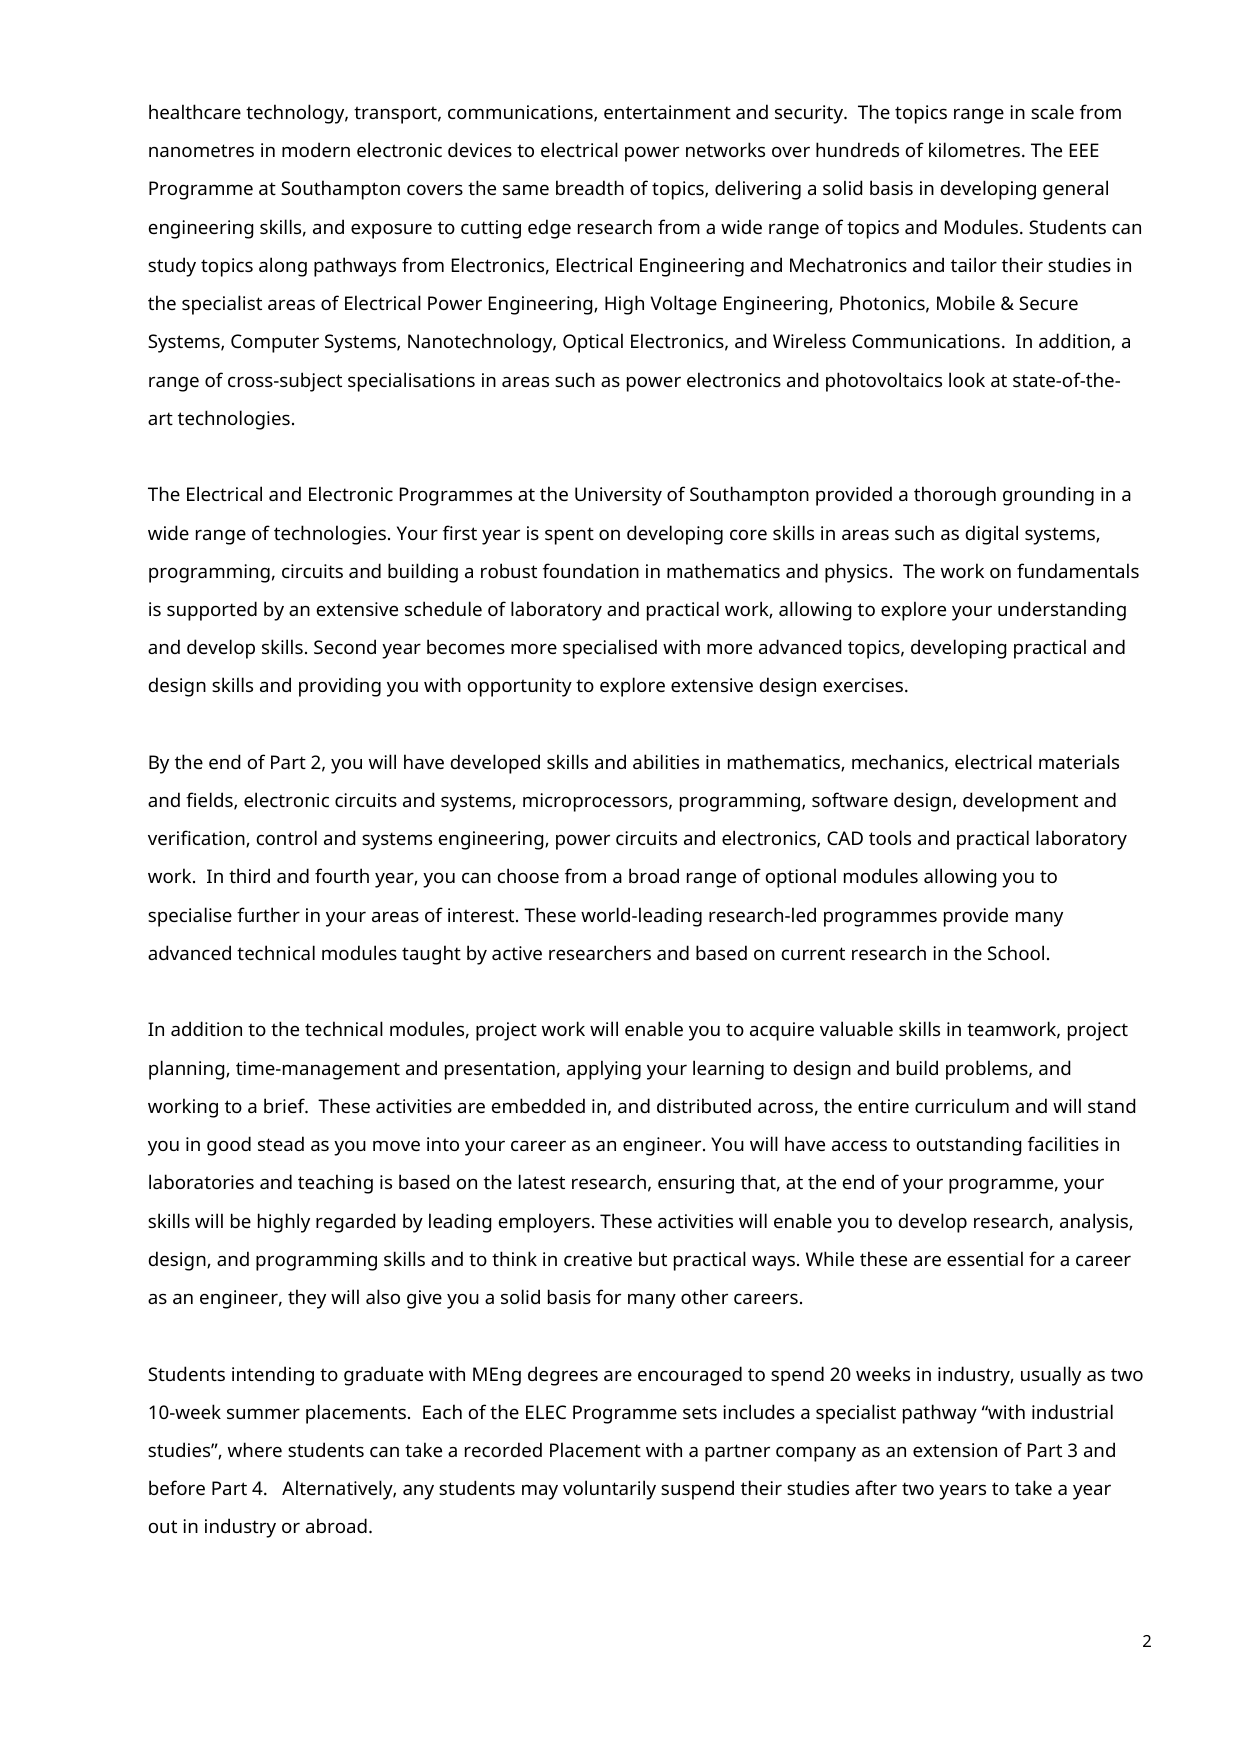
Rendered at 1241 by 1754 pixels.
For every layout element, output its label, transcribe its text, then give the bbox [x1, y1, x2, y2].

text healthcare technology, transport, communications, entertainment and security. The topics range in scale from nanometres in modern electronic devices to electrical power networks over hundreds of kilometres. The EEE Programme at Southampton covers the same breadth of topics, delivering a solid basis in developing general engineering skills, and exposure to cutting edge research from a wide range of topics and Modules. Students can study topics along pathways from Electronics, Electrical Engineering and Mechatronics and tailor their studies in the specialist areas of Electrical Power Engineering, High Voltage Engineering, Photonics, Mobile & Secure Systems, Computer Systems, Nanotechnology, Optical Electronics, and Wireless Communications. In addition, a range of cross-subject specialisations in areas such as power electronics and photovoltaics look at state-of-the-art technologies. The Electrical and Electronic Programmes at the University of Southampton provided a thorough grounding in a wide range of technologies. Your first year is spent on developing core skills in areas such as digital systems, programming, circuits and building a robust foundation in mathematics and physics. The work on fundamentals is supported by an extensive schedule of laboratory and practical work, allowing to explore your understanding and develop skills. Second year becomes more specialised with more advanced topics, developing practical and design skills and providing you with opportunity to explore extensive design exercises. By the end of Part 2, you will have developed skills and abilities in mathematics, mechanics, electrical materials and fields, electronic circuits and systems, microprocessors, programming, software design, development and verification, control and systems engineering, power circuits and electronics, CAD tools and practical laboratory work. In third and fourth year, you can choose from a broad range of optional modules allowing you to specialise further in your areas of interest. These world-leading research-led programmes provide many advanced technical modules taught by active researchers and based on current research in the School. In addition to the technical modules, project work will enable you to acquire valuable skills in teamwork, project planning, time-management and presentation, applying your learning to design and build problems, and working to a brief. These activities are embedded in, and distributed across, the entire curriculum and will stand you in good stead as you move into your career as an engineer. You will have access to outstanding facilities in laboratories and teaching is based on the latest research, ensuring that, at the end of your programme, your skills will be highly regarded by leading employers. These activities will enable you to develop research, analysis, design, and programming skills and to think in creative but practical ways. While these are essential for a career as an engineer, they will also give you a solid basis for many other careers. Students intending to graduate with MEng degrees are encouraged to spend 20 weeks in industry, usually as two 10-week summer placements. Each of the ELEC Programme sets includes a specialist pathway “with industrial studies”, where students can take a recorded Placement with a partner company as an extension of Part 3 and before Part 4. Alternatively, any students may voluntarily suspend their studies after two years to take a year out in industry or abroad. [148, 99, 1145, 1539]
